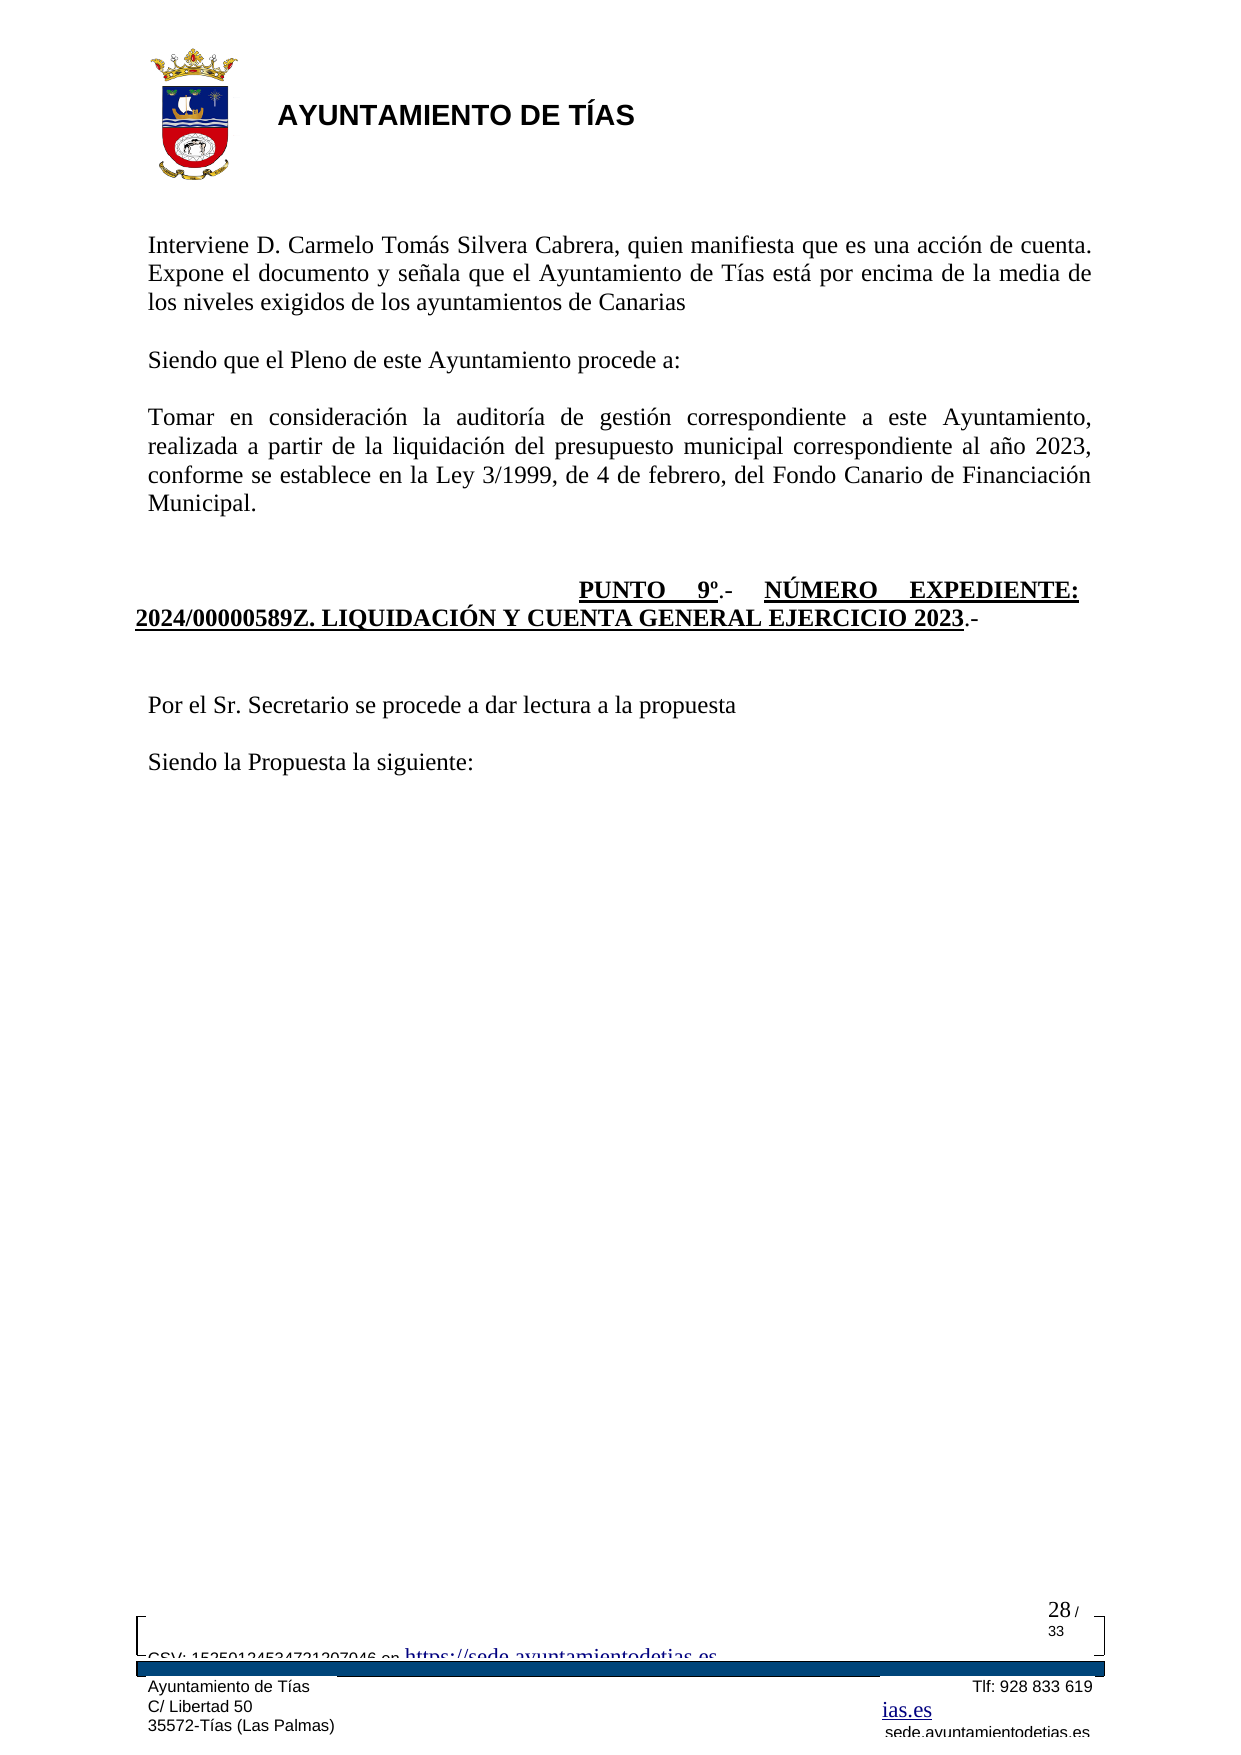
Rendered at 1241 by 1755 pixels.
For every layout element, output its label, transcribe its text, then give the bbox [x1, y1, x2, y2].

text Interviene D. Carmelo Tomás Silvera Cabrera, quien manifiesta que es una acción de cuenta. Expone el documento y señala que el Ayuntamiento de Tías está por encima de la media de los niveles exigidos de los ayuntamientos de Canarias [148, 230, 1093, 316]
text Por el Sr. Secretario se procede a dar lectura a la propuesta Siendo la Propuesta la siguiente: [148, 690, 738, 776]
text Tomar en consideración la auditoría de gestión correspondiente a este Ayuntamiento, realizada a partir de la liquidación del presupuesto municipal correspondiente al año 2023, conforme se establece en la Ley 3/1999, de 4 de febrero, del Fondo Canario de Financiación Municipal. [148, 402, 1093, 517]
subtitle PUNTO 9º.- NÚMERO EXPEDIENTE: 2024/00000589Z. LIQUIDACIÓN Y CUENTA GENERAL EJERCICIO 2023.- [135, 575, 1093, 632]
text Siendo que el Pleno de este Ayuntamiento procede a: [148, 345, 1130, 373]
